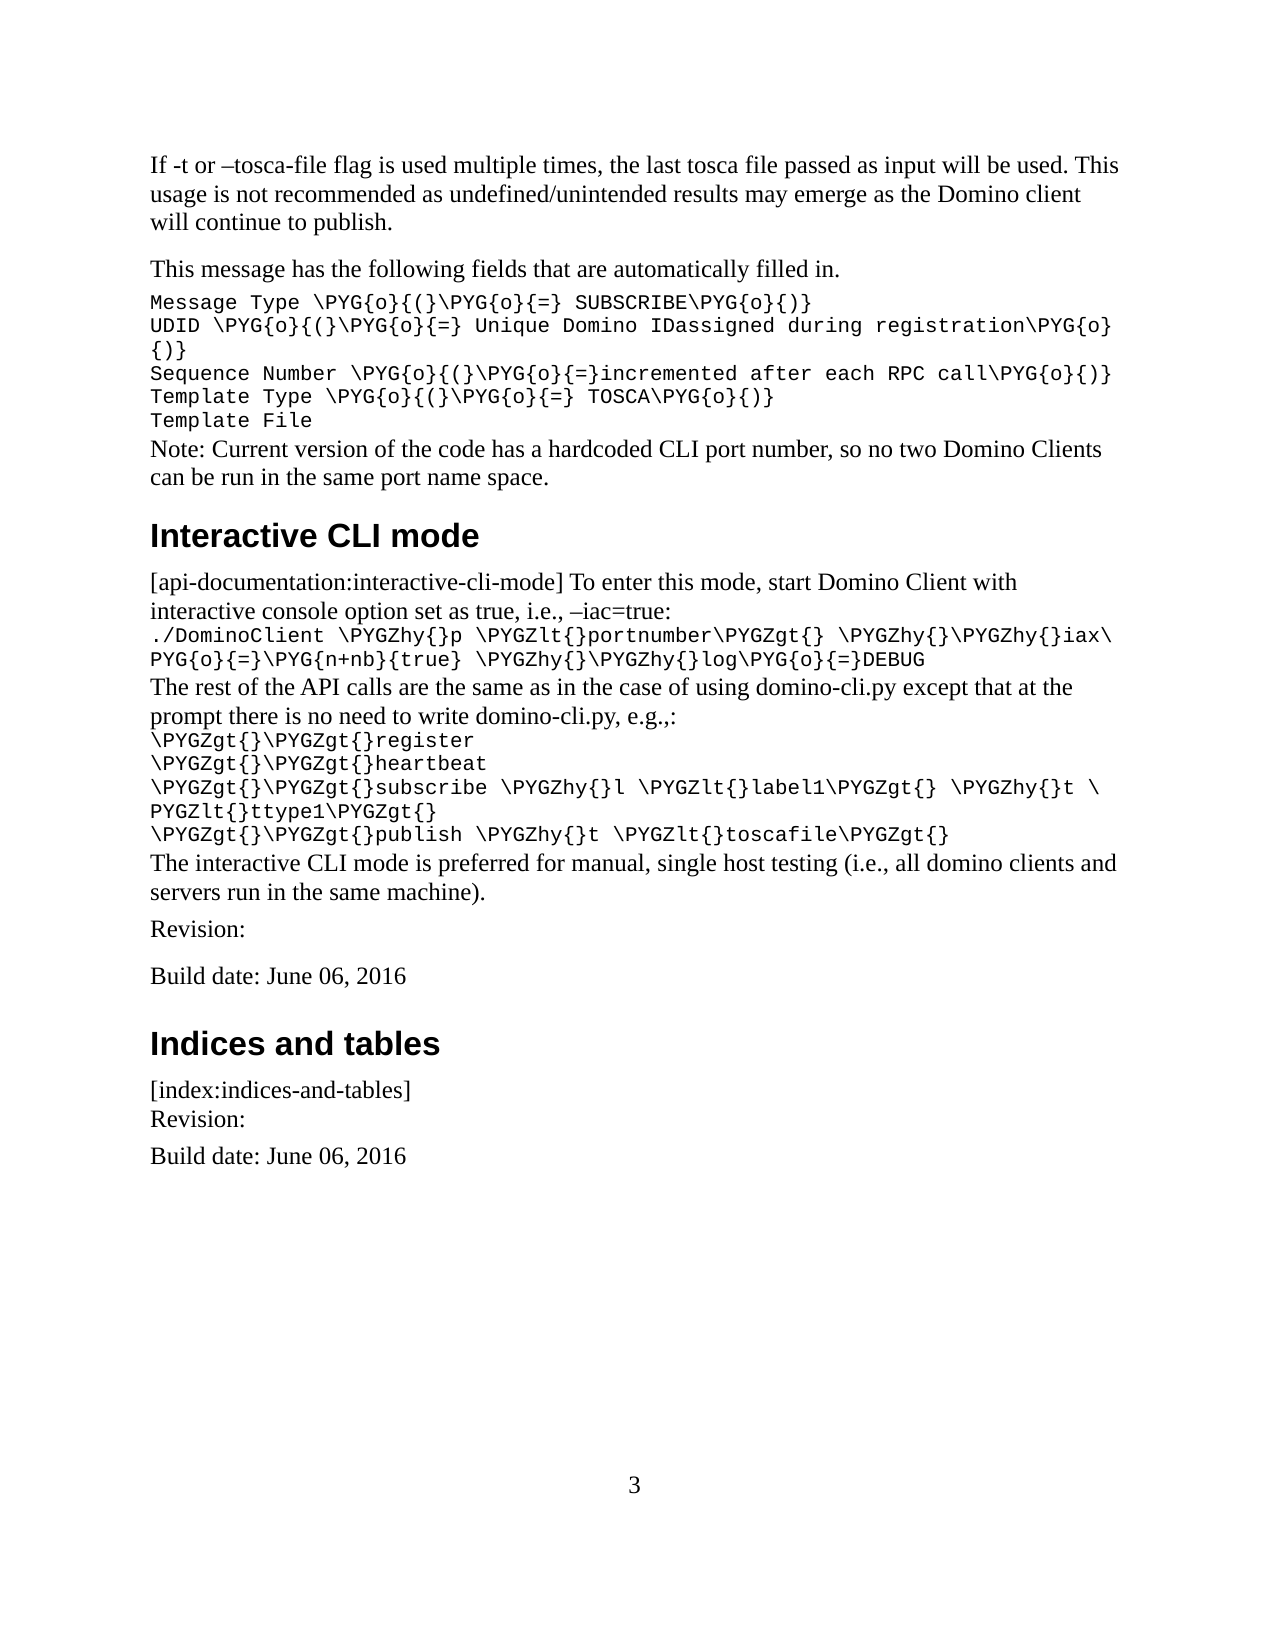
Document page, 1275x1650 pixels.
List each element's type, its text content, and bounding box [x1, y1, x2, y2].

text Template Type \PYG{o}{(}\PYG{o}{=} TOSCA\PYG{o}{)} [150, 386, 1125, 410]
text Message Type \PYG{o}{(}\PYG{o}{=} SUBSCRIBE\PYG{o}{)} [150, 292, 1125, 316]
text [api-documentation:interactive-cli-mode] To enter this mode, start Domino Client with interactive console option set as true, i.e., –iac=true: [150, 567, 1125, 625]
text [index:indices-and-tables] [150, 1075, 1125, 1104]
text Build date: June 06, 2016 [150, 961, 1125, 990]
text Template File [150, 410, 1125, 434]
text If -t or –tosca-file flag is used multiple times, the last tosca file passed as input will be used. This usage is not recommended as undefined/unintended results may emerge as the Domino client will continue to publish. [150, 150, 1125, 236]
text This message has the following fields that are automatically filled in. [150, 254, 1125, 283]
text Revision: [150, 914, 1125, 943]
subtitle Indices and tables [150, 1024, 1125, 1062]
text ./DominoClient \PYGZhy{}p \PYGZlt{}portnumber\PYGZgt{} \PYGZhy{}\PYGZhy{}iax\PYG{o}{=}\PYG{n+nb}{true} \PYGZhy{}\PYGZhy{}log\PYG{o}{=}DEBUG [150, 625, 1125, 672]
text \PYGZgt{}\PYGZgt{}publish \PYGZhy{}t \PYGZlt{}toscafile\PYGZgt{} [150, 824, 1125, 848]
subtitle Interactive CLI mode [150, 516, 1125, 555]
text \PYGZgt{}\PYGZgt{}heartbeat [150, 753, 1125, 777]
text Sequence Number \PYG{o}{(}\PYG{o}{=}incremented after each RPC call\PYG{o}{)} [150, 363, 1125, 386]
text \PYGZgt{}\PYGZgt{}subscribe \PYGZhy{}l \PYGZlt{}label1\PYGZgt{} \PYGZhy{}t \PYGZlt{}ttype1\PYGZgt{} [150, 777, 1125, 824]
text Note: Current version of the code has a hardcoded CLI port number, so no two Domino Clients can be run in the same port name space. [150, 434, 1125, 491]
text Build date: June 06, 2016 [150, 1141, 1125, 1170]
text \PYGZgt{}\PYGZgt{}register [150, 730, 1125, 753]
text UDID \PYG{o}{(}\PYG{o}{=} Unique Domino IDassigned during registration\PYG{o}{)} [150, 316, 1125, 363]
text Revision: [150, 1104, 1125, 1132]
text The interactive CLI mode is preferred for manual, single host testing (i.e., all domino clients and servers run in the same machine). [150, 848, 1125, 905]
text The rest of the API calls are the same as in the case of using domino-cli.py except that at the prompt there is no need to write domino-cli.py, e.g.,: [150, 672, 1125, 730]
